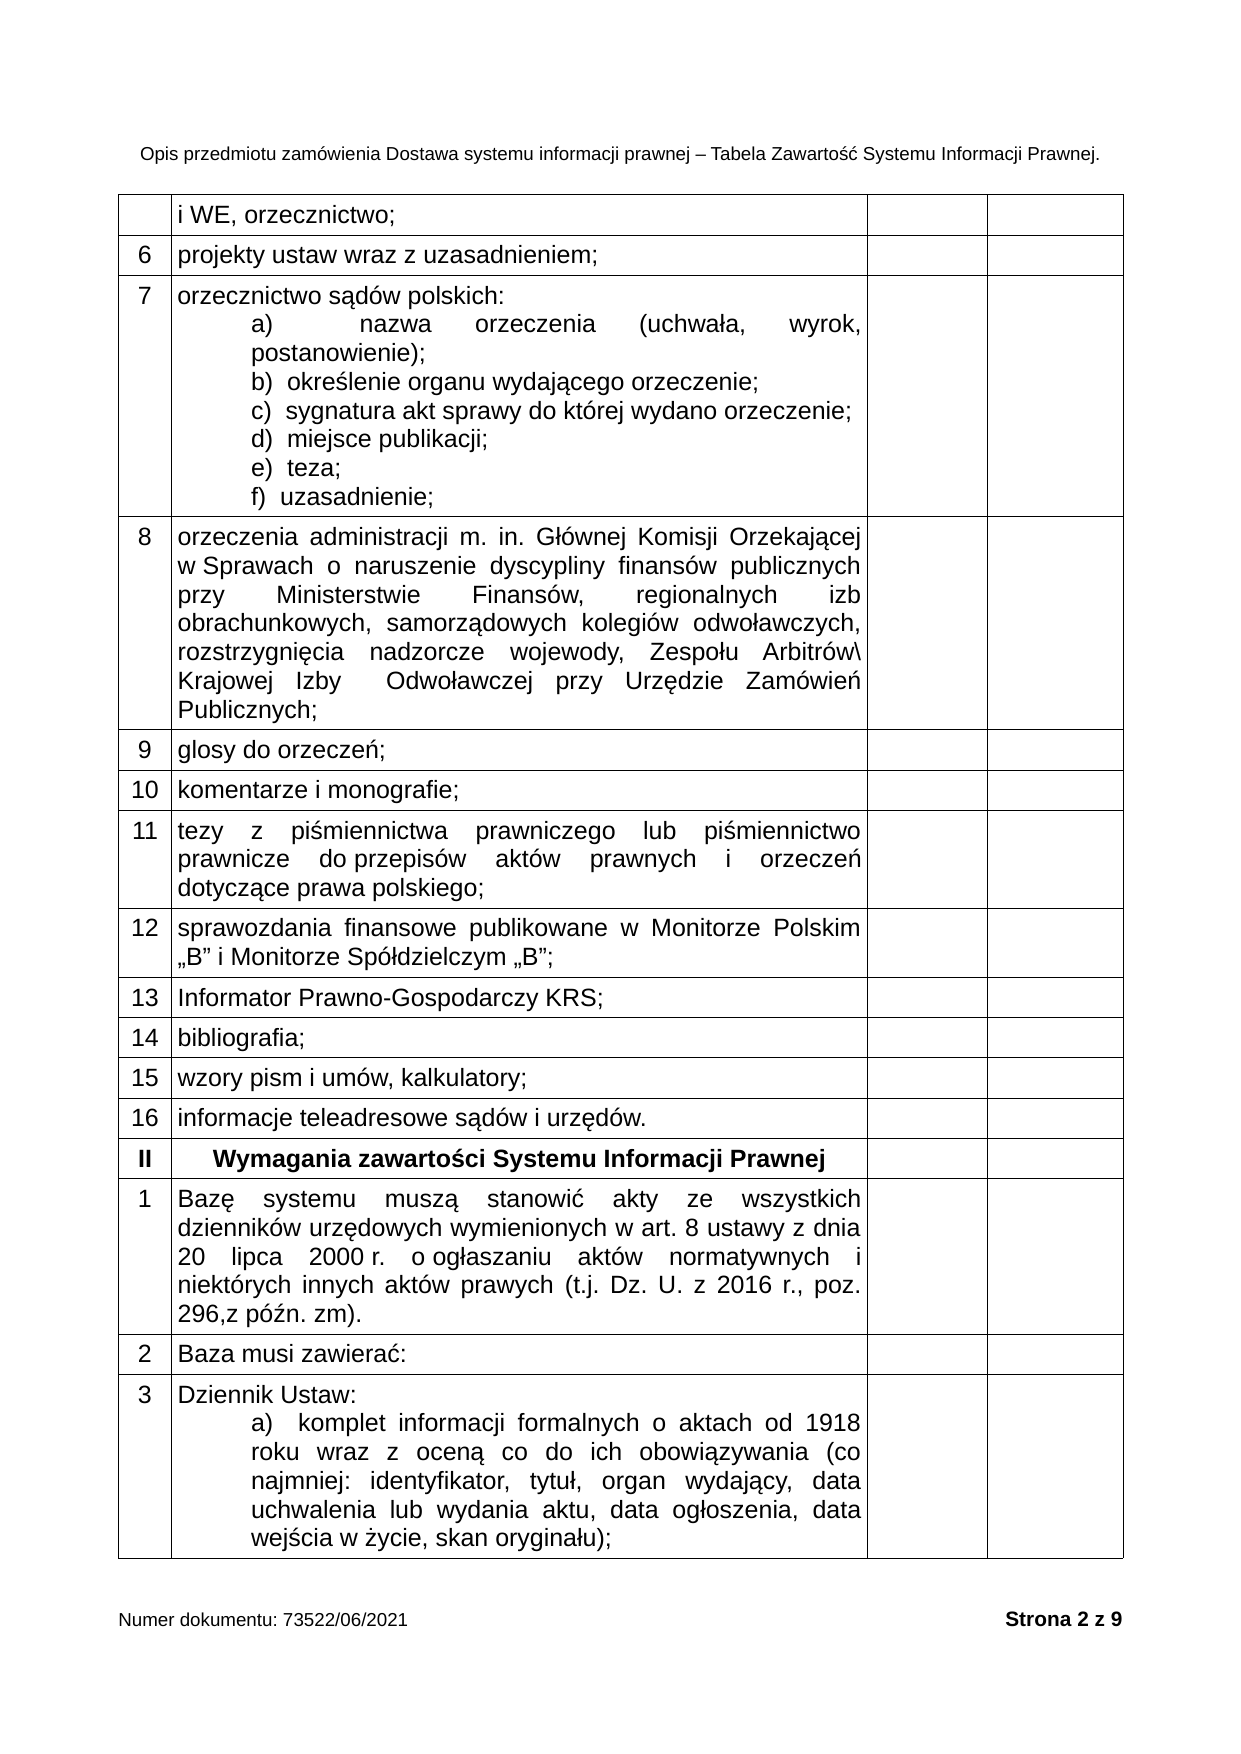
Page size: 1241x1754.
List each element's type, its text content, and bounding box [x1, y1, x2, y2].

table_cell orzeczenia administracji m. in. Głównej Komisji Orzekającej w Sprawach o naruszenie dyscypliny finansów publicznych przy Ministerstwie Finansów, regionalnych izb obrachunkowych, samorządowych kolegiów odwoławczych, rozstrzygnięcia nadzorcze wojewody, Zespołu Arbitrów\Krajowej Izby Odwoławczej przy Urzędzie Zamówień Publicznych; [172, 517, 867, 729]
table_cell [868, 517, 987, 729]
table_cell 3 [119, 1375, 171, 1558]
table_cell [868, 1099, 987, 1138]
table_cell tezy z piśmiennictwa prawniczego lub piśmiennictwo prawnicze do przepisów aktów prawnych i orzeczeń dotyczące prawa polskiego; [172, 811, 867, 908]
table_cell [988, 1179, 1123, 1333]
table_cell 6 [119, 236, 171, 275]
table_cell glosy do orzeczeń; [172, 730, 867, 769]
table_cell Dziennik Ustaw: a) komplet informacji formalnych o aktach od 1918 roku wraz z oceną co do ich obowiązywania (co najmniej: identyfikator, tytuł, organ wydający, data uchwalenia lub wydania aktu, data ogłoszenia, data wejścia w życie, skan oryginału); [172, 1375, 867, 1558]
table_cell [988, 771, 1123, 810]
table_cell 1 [119, 1179, 171, 1333]
table_cell 16 [119, 1099, 171, 1138]
table_cell orzecznictwo sądów polskich: a) nazwa orzeczenia (uchwała, wyrok, postanowienie); b) określenie organu wydającego orzeczenie; c) sygnatura akt sprawy do której wydano orzeczenie; d) miejsce publikacji; e) teza; f) uzasadnienie; [172, 276, 867, 516]
table_cell sprawozdania finansowe publikowane w Monitorze Polskim „B” i Monitorze Spółdzielczym „B”; [172, 909, 867, 977]
table_cell [988, 1139, 1123, 1178]
table_cell [868, 1335, 987, 1374]
table_cell [868, 195, 987, 234]
table_cell [868, 771, 987, 810]
table_cell [119, 195, 171, 234]
table_cell projekty ustaw wraz z uzasadnieniem; [172, 236, 867, 275]
table_cell 7 [119, 276, 171, 516]
table_cell [868, 1375, 987, 1558]
table_cell [868, 909, 987, 977]
table_cell [988, 909, 1123, 977]
table_cell [988, 517, 1123, 729]
table_cell [988, 1018, 1123, 1057]
table_cell [988, 811, 1123, 908]
table_cell [988, 1335, 1123, 1374]
table_cell bibliografia; [172, 1018, 867, 1057]
table_cell 12 [119, 909, 171, 977]
table_cell [868, 1179, 987, 1333]
table_cell [868, 730, 987, 769]
table_cell Baza musi zawierać: [172, 1335, 867, 1374]
table_cell 9 [119, 730, 171, 769]
table_cell [988, 276, 1123, 516]
table_cell Informator Prawno-Gospodarczy KRS; [172, 978, 867, 1017]
table_cell 8 [119, 517, 171, 729]
table_cell [868, 1018, 987, 1057]
table_cell [868, 236, 987, 275]
table_cell II [119, 1139, 171, 1178]
table_cell 10 [119, 771, 171, 810]
table_cell 14 [119, 1018, 171, 1057]
table_cell [868, 1139, 987, 1178]
table_cell [988, 730, 1123, 769]
table_cell komentarze i monografie; [172, 771, 867, 810]
table_cell Bazę systemu muszą stanowić akty ze wszystkich dzienników urzędowych wymienionych w art. 8 ustawy z dnia 20 lipca 2000 r. o ogłaszaniu aktów normatywnych i niektórych innych aktów prawych (t.j. Dz. U. z 2016 r., poz. 296,z późn. zm). [172, 1179, 867, 1333]
table_cell [988, 195, 1123, 234]
table_cell [868, 978, 987, 1017]
table_cell [988, 978, 1123, 1017]
table_cell 11 [119, 811, 171, 908]
table_cell [988, 1058, 1123, 1098]
table_cell 2 [119, 1335, 171, 1374]
table_cell i WE, orzecznictwo; [172, 195, 867, 234]
table_cell [868, 1058, 987, 1098]
table_cell Wymagania zawartości Systemu Informacji Prawnej [172, 1139, 867, 1178]
table_cell [988, 1099, 1123, 1138]
table_cell [868, 276, 987, 516]
table_cell wzory pism i umów, kalkulatory; [172, 1058, 867, 1098]
table_cell [988, 236, 1123, 275]
table_cell [868, 811, 987, 908]
table_cell 15 [119, 1058, 171, 1098]
table_cell 13 [119, 978, 171, 1017]
table_cell [988, 1375, 1123, 1558]
table_cell informacje teleadresowe sądów i urzędów. [172, 1099, 867, 1138]
